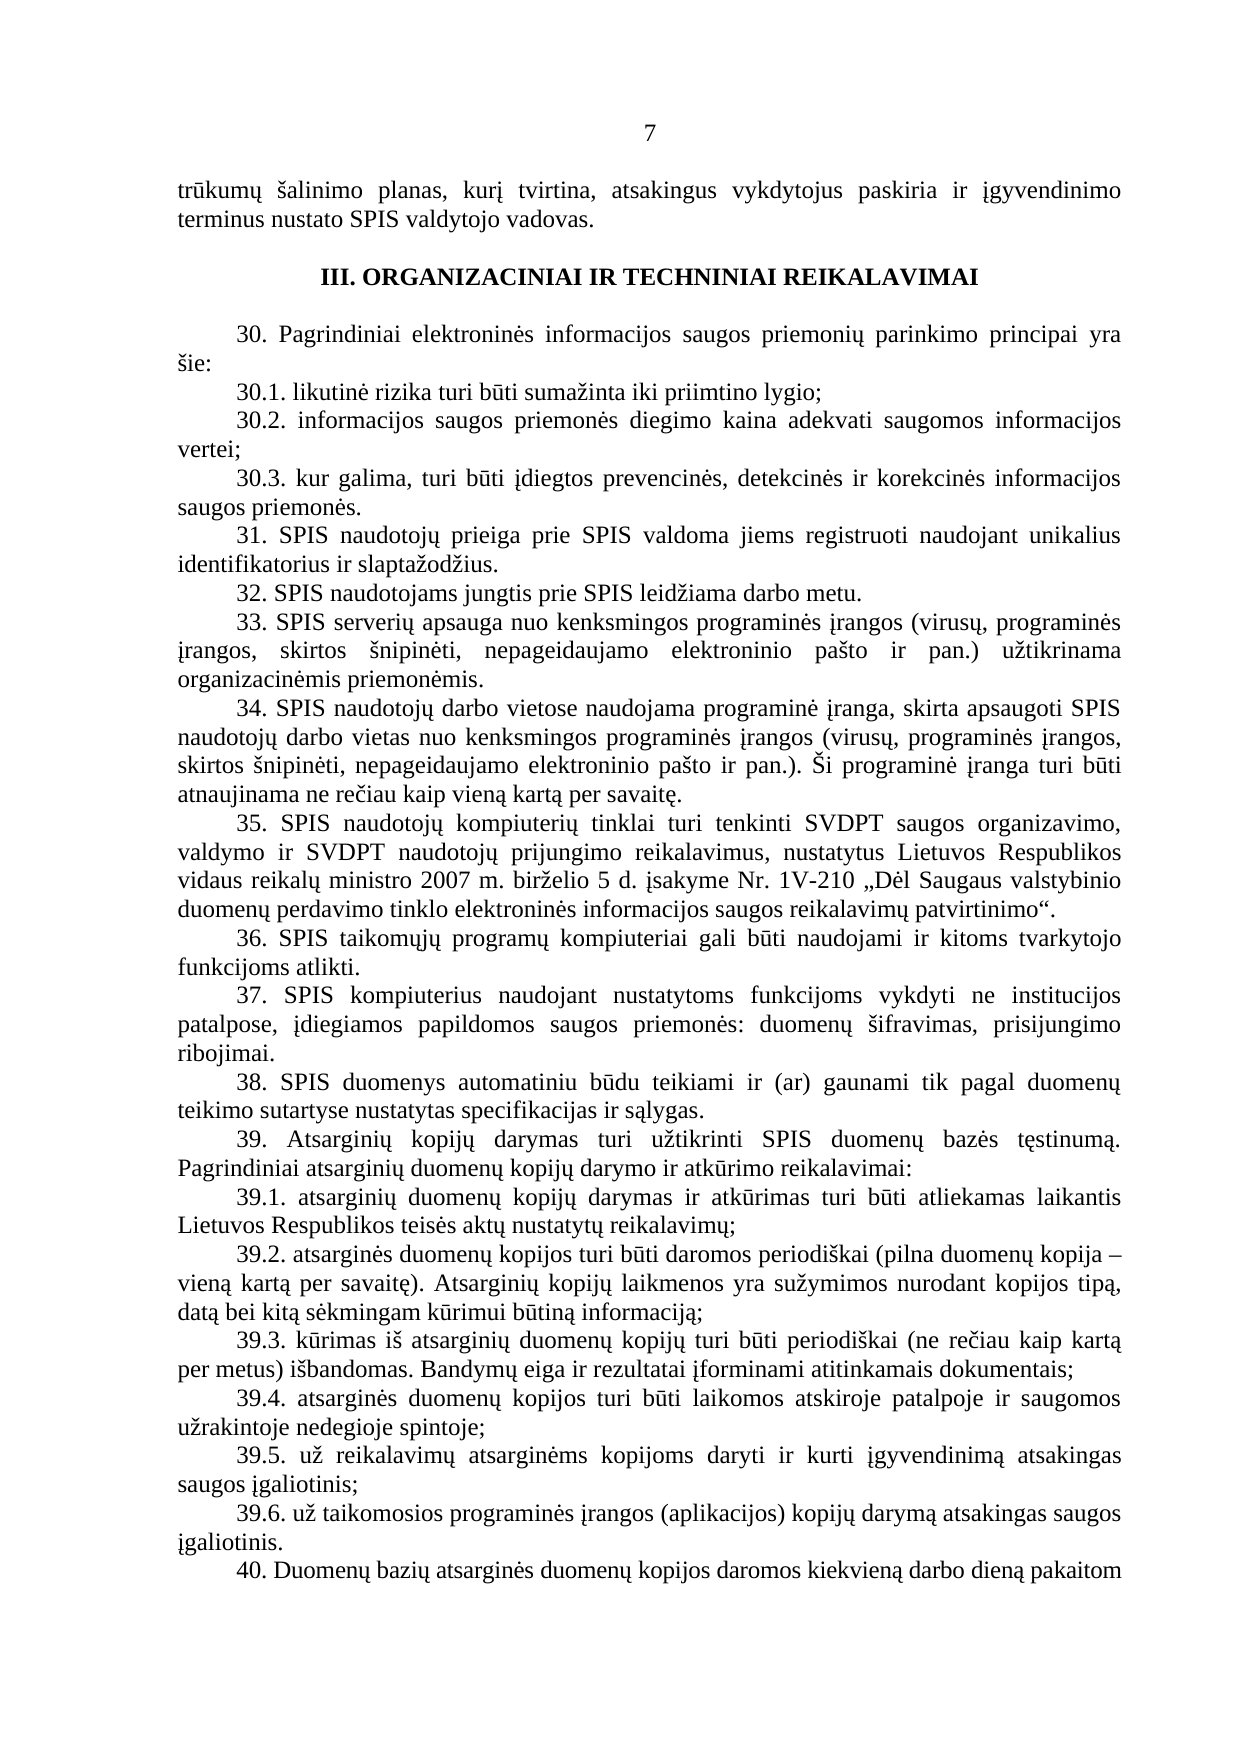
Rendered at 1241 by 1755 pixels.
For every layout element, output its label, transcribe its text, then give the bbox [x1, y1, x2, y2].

text 39.4. atsarginės duomenų kopijos turi būti laikomos atskiroje patalpoje ir saugomos užrakintoje nedegioje spintoje; [177, 1383, 1122, 1441]
text III. ORGANIZACINIAI IR TECHNINIAI REIKALAVIMAI [177, 262, 1122, 291]
text 38. SPIS duomenys automatiniu būdu teikiami ir (ar) gaunami tik pagal duomenų teikimo sutartyse nustatytas specifikacijas ir sąlygas. [177, 1067, 1122, 1124]
text 39.3. kūrimas iš atsarginių duomenų kopijų turi būti periodiškai (ne rečiau kaip kartą per metus) išbandomas. Bandymų eiga ir rezultatai įforminami atitinkamais dokumentais; [177, 1326, 1122, 1383]
text trūkumų šalinimo planas, kurį tvirtina, atsakingus vykdytojus paskiria ir įgyvendinimo terminus nustato SPIS valdytojo vadovas. [177, 176, 1122, 233]
text 30.3. kur galima, turi būti įdiegtos prevencinės, detekcinės ir korekcinės informacijos saugos priemonės. [177, 463, 1122, 521]
text 30.2. informacijos saugos priemonės diegimo kaina adekvati saugomos informacijos vertei; [177, 406, 1122, 463]
text 39.6. už taikomosios programinės įrangos (aplikacijos) kopijų darymą atsakingas saugos įgaliotinis. [177, 1498, 1122, 1556]
text 36. SPIS taikomųjų programų kompiuteriai gali būti naudojami ir kitoms tvarkytojo funkcijoms atlikti. [177, 923, 1122, 981]
text 39.5. už reikalavimų atsarginėms kopijoms daryti ir kurti įgyvendinimą atsakingas saugos įgaliotinis; [177, 1441, 1122, 1498]
text 37. SPIS kompiuterius naudojant nustatytoms funkcijoms vykdyti ne institucijos patalpose, įdiegiamos papildomos saugos priemonės: duomenų šifravimas, prisijungimo ribojimai. [177, 981, 1122, 1067]
text 30.1. likutinė rizika turi būti sumažinta iki priimtino lygio; [177, 377, 1122, 406]
text 30. Pagrindiniai elektroninės informacijos saugos priemonių parinkimo principai yra šie: [177, 319, 1122, 377]
text 34. SPIS naudotojų darbo vietose naudojama programinė įranga, skirta apsaugoti SPIS naudotojų darbo vietas nuo kenksmingos programinės įrangos (virusų, programinės įrangos, skirtos šnipinėti, nepageidaujamo elektroninio pašto ir pan.). Ši programinė įranga turi būti atnaujinama ne rečiau kaip vieną kartą per savaitę. [177, 693, 1122, 808]
text 32. SPIS naudotojams jungtis prie SPIS leidžiama darbo metu. [177, 578, 1122, 607]
text 33. SPIS serverių apsauga nuo kenksmingos programinės įrangos (virusų, programinės įrangos, skirtos šnipinėti, nepageidaujamo elektroninio pašto ir pan.) užtikrinama organizacinėmis priemonėmis. [177, 607, 1122, 693]
text 39.1. atsarginių duomenų kopijų darymas ir atkūrimas turi būti atliekamas laikantis Lietuvos Respublikos teisės aktų nustatytų reikalavimų; [177, 1182, 1122, 1239]
text 39.2. atsarginės duomenų kopijos turi būti daromos periodiškai (pilna duomenų kopija – vieną kartą per savaitę). Atsarginių kopijų laikmenos yra sužymimos nurodant kopijos tipą, datą bei kitą sėkmingam kūrimui būtiną informaciją; [177, 1239, 1122, 1326]
text 40. Duomenų bazių atsarginės duomenų kopijos daromos kiekvieną darbo dieną pakaitom [177, 1556, 1122, 1584]
text 35. SPIS naudotojų kompiuterių tinklai turi tenkinti SVDPT saugos organizavimo, valdymo ir SVDPT naudotojų prijungimo reikalavimus, nustatytus Lietuvos Respublikos vidaus reikalų ministro 2007 m. birželio 5 d. įsakyme Nr. 1V-210 „Dėl Saugaus valstybinio duomenų perdavimo tinklo elektroninės informacijos saugos reikalavimų patvirtinimo“. [177, 808, 1122, 923]
text 39. Atsarginių kopijų darymas turi užtikrinti SPIS duomenų bazės tęstinumą. Pagrindiniai atsarginių duomenų kopijų darymo ir atkūrimo reikalavimai: [177, 1124, 1122, 1182]
text 31. SPIS naudotojų prieiga prie SPIS valdoma jiems registruoti naudojant unikalius identifikatorius ir slaptažodžius. [177, 521, 1122, 578]
